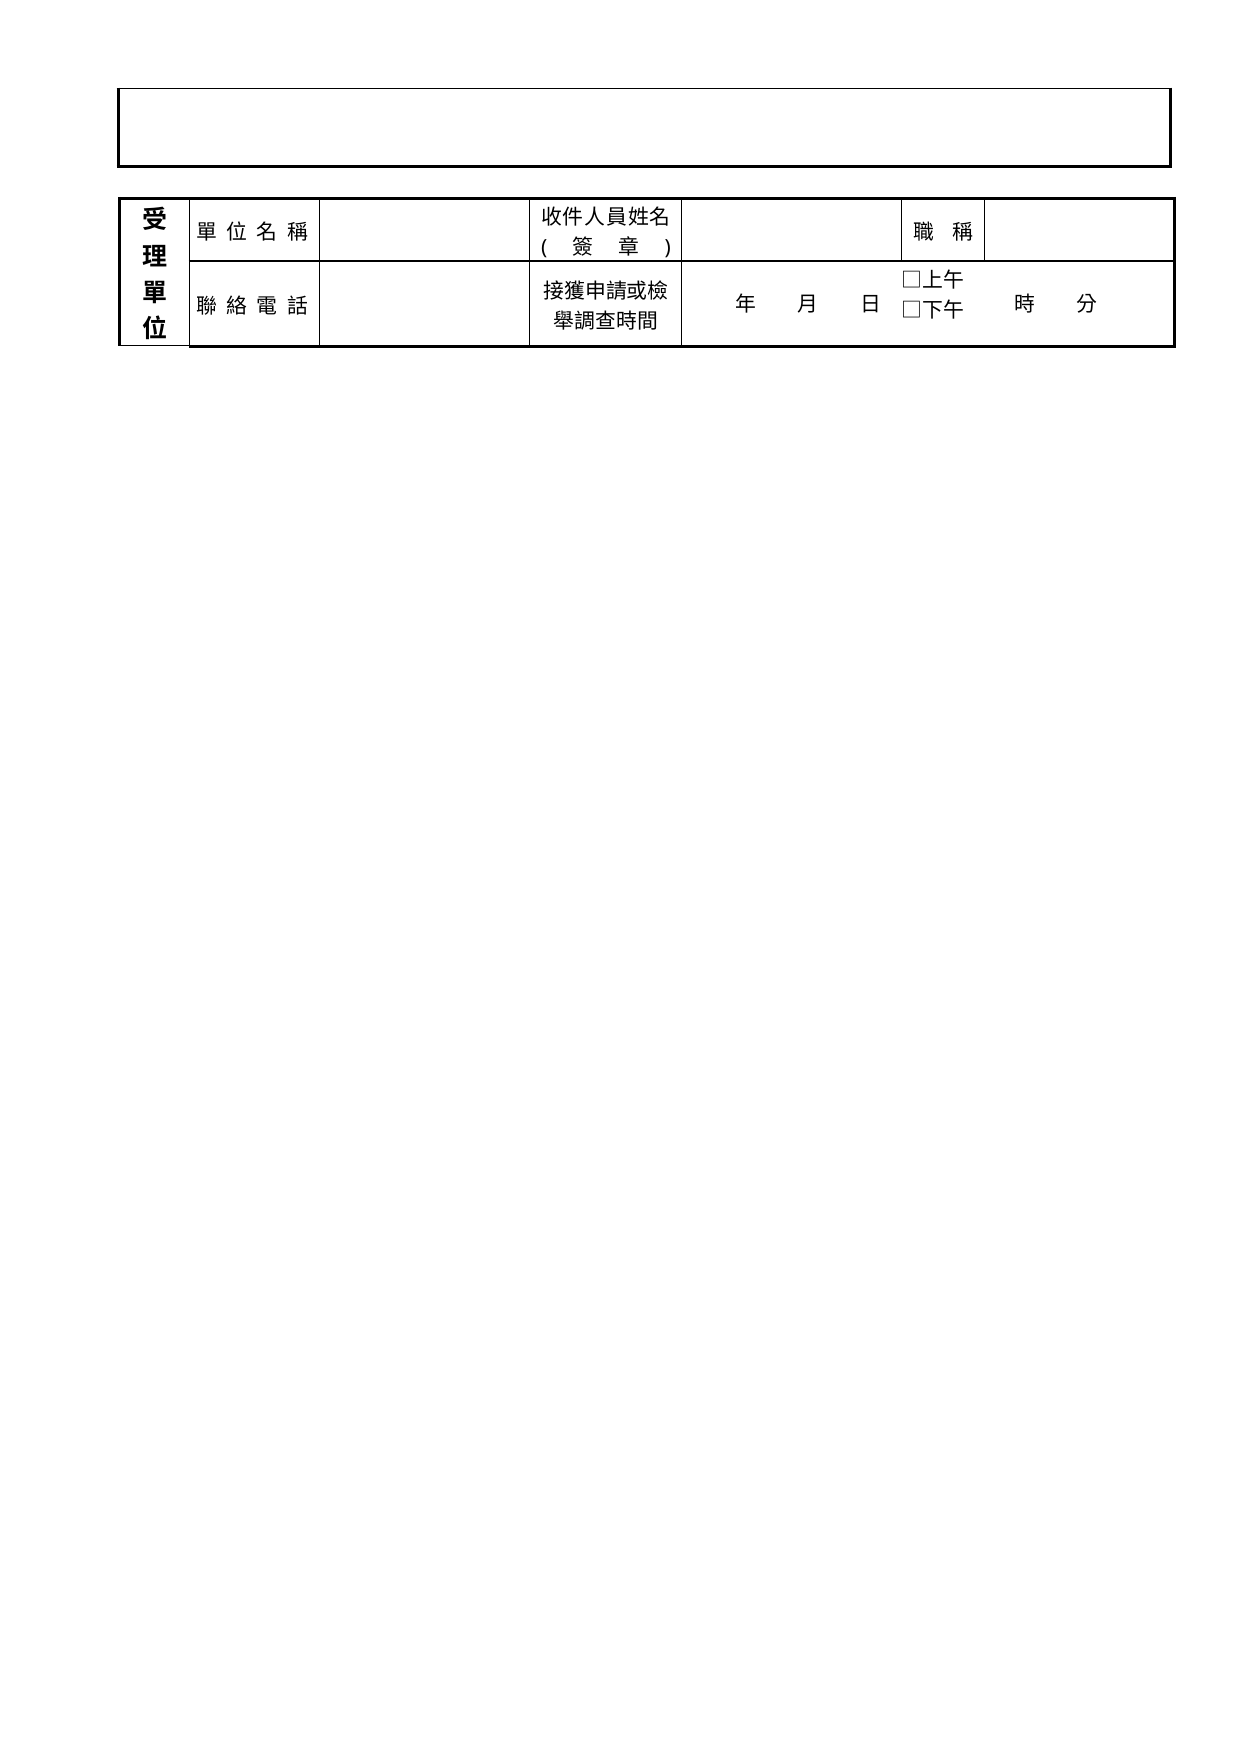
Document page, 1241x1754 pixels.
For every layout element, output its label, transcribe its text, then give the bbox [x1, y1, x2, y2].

table_cell [120, 89, 641, 165]
table_header [320, 200, 529, 260]
table_header [682, 200, 901, 260]
table_header 收件人員姓名(簽章) [530, 200, 681, 260]
table_cell [641, 89, 1169, 165]
table_header 受理單位 [121, 200, 189, 345]
table_cell 聯絡電話 [190, 262, 319, 345]
table_cell 年 月 日 □上午□下午 時 分 [682, 262, 1173, 345]
table_cell 接獲申請或檢舉調查時間 [530, 262, 681, 345]
table_header 單位名稱 [190, 200, 319, 260]
table_header [985, 200, 1173, 260]
table_header 職稱 [902, 200, 984, 260]
table_cell [320, 262, 529, 345]
